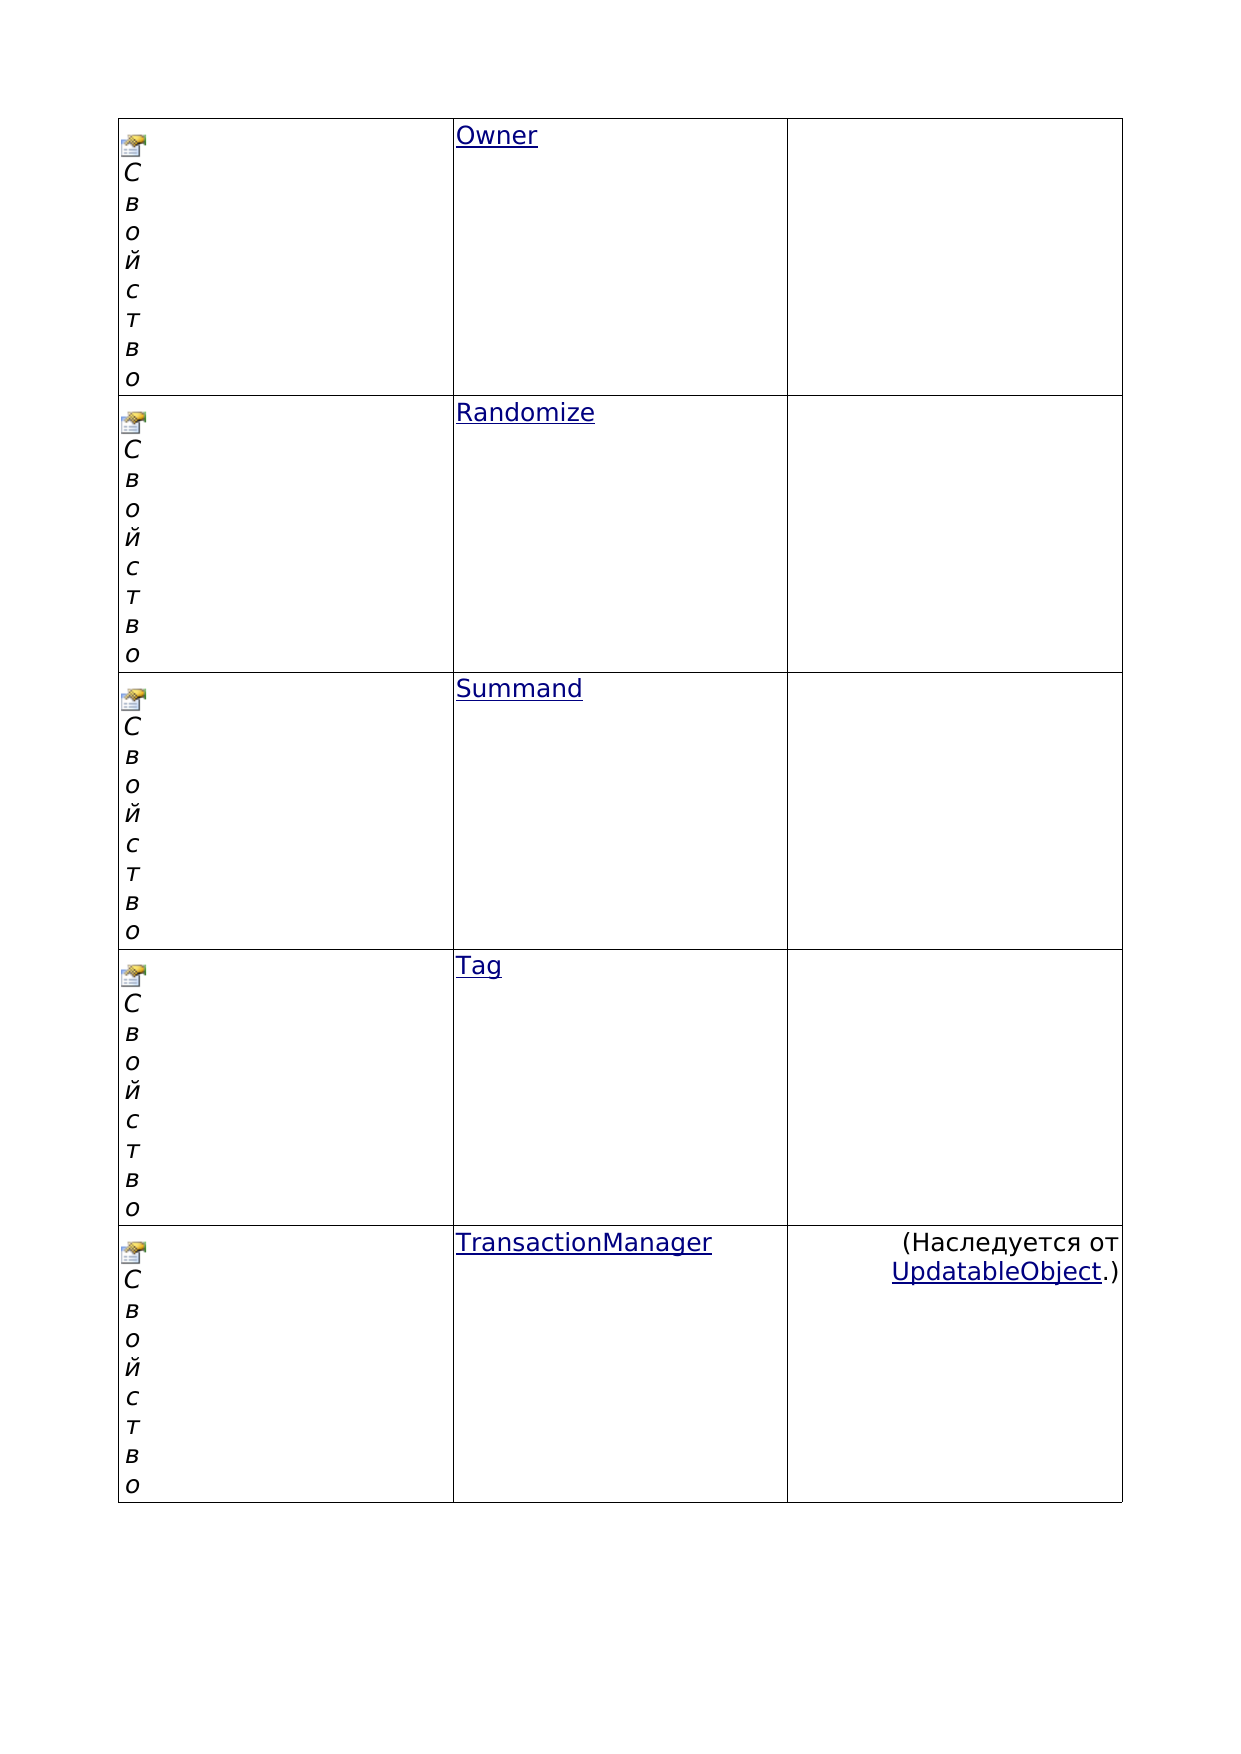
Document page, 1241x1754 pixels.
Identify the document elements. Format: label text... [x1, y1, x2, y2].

table_cell (Наследуется от UpdatableObject.) [788, 1226, 1122, 1502]
table_cell TransactionManager [454, 1226, 787, 1502]
table_cell [788, 673, 1122, 948]
table_cell [788, 119, 1122, 395]
table_cell [788, 396, 1122, 672]
table_cell [119, 673, 453, 948]
picture [121, 410, 147, 436]
table_cell [119, 1226, 453, 1502]
picture [121, 133, 147, 159]
table_cell Tag [454, 950, 787, 1225]
picture [121, 687, 147, 713]
picture [121, 963, 147, 989]
table_cell [119, 950, 453, 1225]
table_cell [119, 119, 453, 395]
table_cell [788, 950, 1122, 1225]
picture [121, 1240, 147, 1266]
table_cell Randomize [454, 396, 787, 672]
table_cell [119, 396, 453, 672]
table_cell Summand [454, 673, 787, 948]
table_cell Owner [454, 119, 787, 395]
